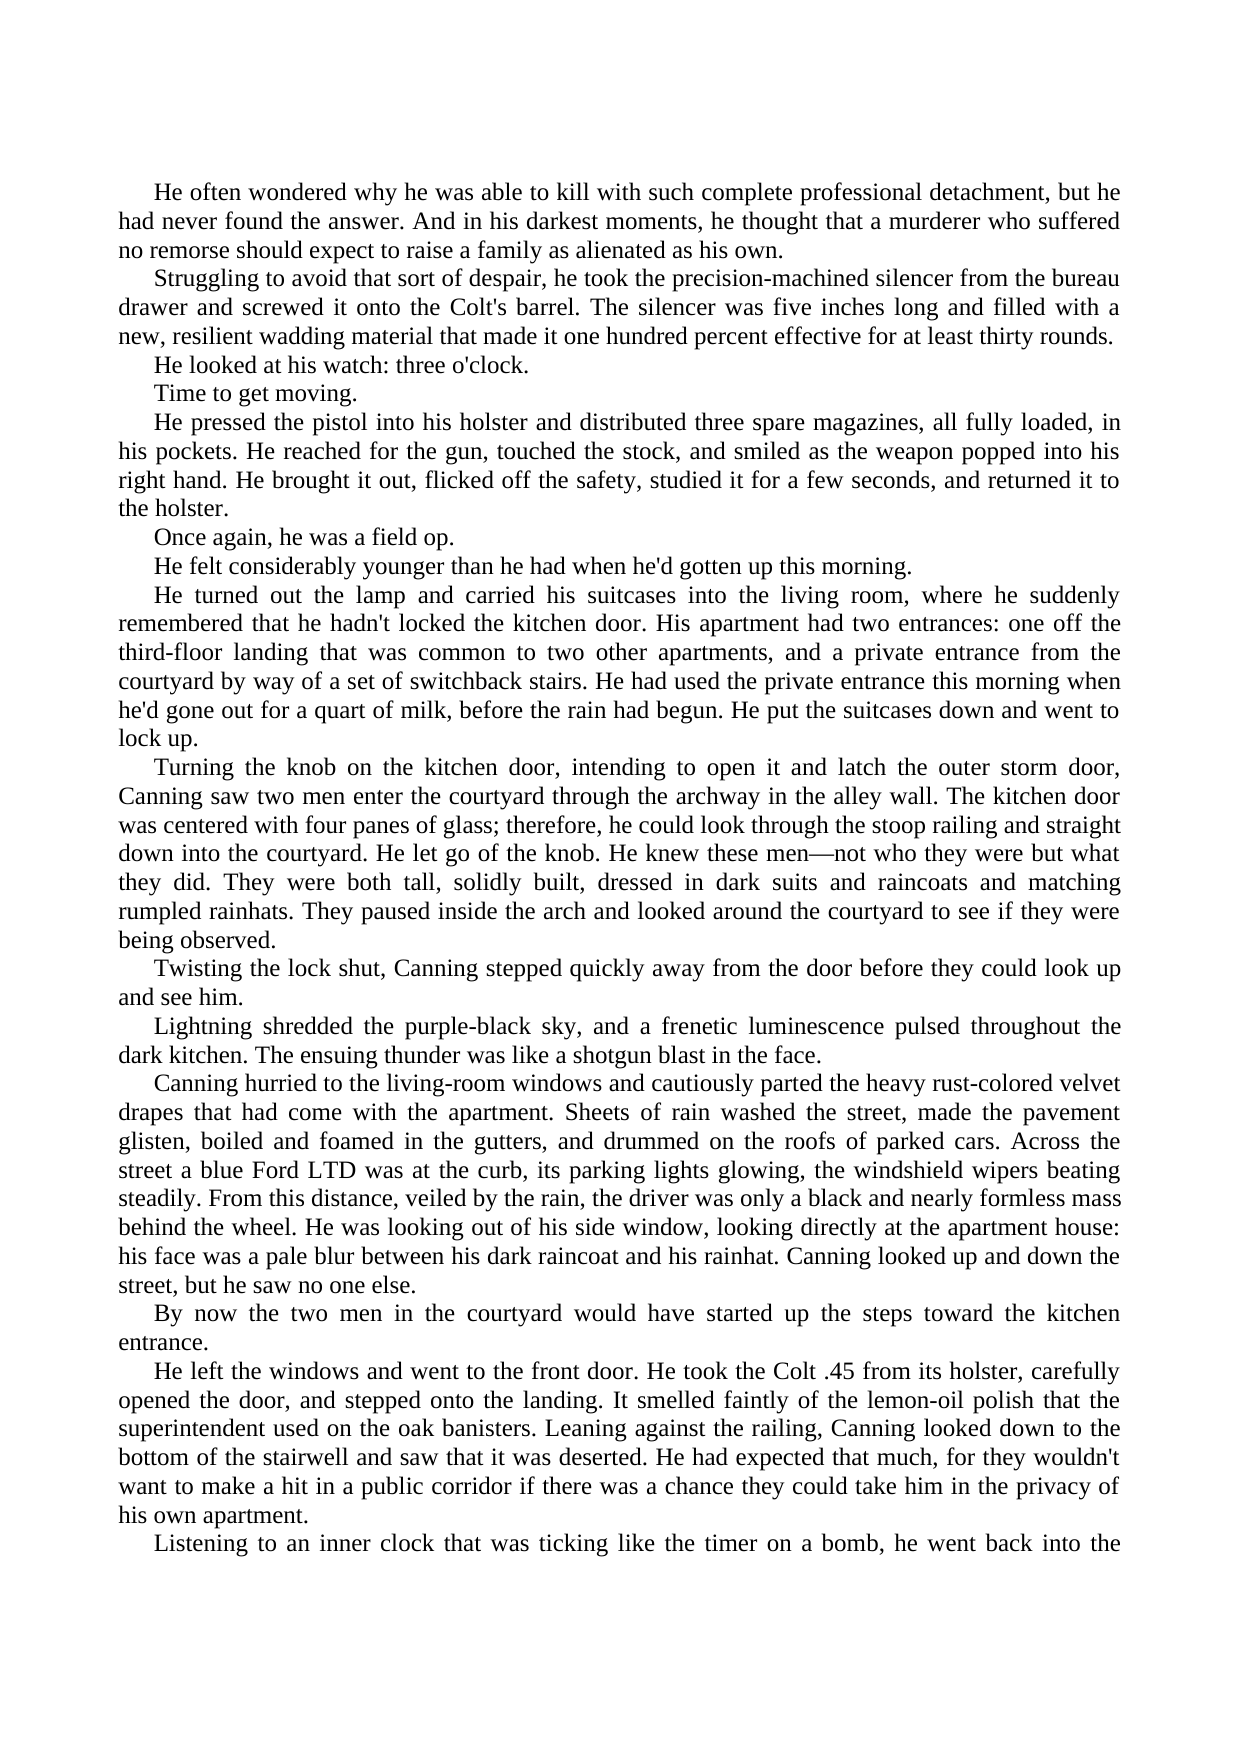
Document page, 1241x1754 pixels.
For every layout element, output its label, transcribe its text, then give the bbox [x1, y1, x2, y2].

text Once again, he was a field op. [118, 522, 1122, 551]
text Listening to an inner clock that was ticking like the timer on a bomb, he went back into the [118, 1528, 1122, 1557]
text Canning hurried to the living-room windows and cautiously parted the heavy rust-colored velvet drapes that had come with the apartment. Sheets of rain washed the street, made the pavement glisten, boiled and foamed in the gutters, and drummed on the roofs of parked cars. Across the street a blue Ford LTD was at the curb, its parking lights glowing, the windshield wipers beating steadily. From this distance, veiled by the rain, the driver was only a black and nearly formless mass behind the wheel. He was looking out of his side window, looking directly at the apartment house: his face was a pale blur between his dark raincoat and his rainhat. Canning looked up and down the street, but he saw no one else. [118, 1068, 1122, 1298]
text He turned out the lamp and carried his suitcases into the living room, where he suddenly remembered that he hadn't locked the kitchen door. His apartment had two entrances: one off the third-floor landing that was common to two other apartments, and a private entrance from the courtyard by way of a set of switchback stairs. He had used the private entrance this morning when he'd gone out for a quart of milk, before the rain had begun. He put the suitcases down and went to lock up. [118, 580, 1122, 752]
text Struggling to avoid that sort of despair, he took the precision-machined silencer from the bureau drawer and screwed it onto the Colt's barrel. The silencer was five inches long and filled with a new, resilient wadding material that made it one hundred percent effective for at least thirty rounds. [118, 263, 1122, 350]
text Turning the knob on the kitchen door, intending to open it and latch the outer storm door, Canning saw two men enter the courtyard through the archway in the alley wall. The kitchen door was centered with four panes of glass; therefore, he could look through the stoop railing and straight down into the courtyard. He let go of the knob. He knew these men—not who they were but what they did. They were both tall, solidly built, dressed in dark suits and raincoats and matching rumpled rainhats. They paused inside the arch and looked around the courtyard to see if they were being observed. [118, 752, 1122, 953]
text Time to get moving. [118, 378, 1122, 407]
text Lightning shredded the purple-black sky, and a frenetic luminescence pulsed throughout the dark kitchen. The ensuing thunder was like a shotgun blast in the face. [118, 1011, 1122, 1068]
text He felt considerably younger than he had when he'd gotten up this morning. [118, 551, 1122, 580]
text He left the windows and went to the front door. He took the Colt .45 from its holster, carefully opened the door, and stepped onto the landing. It smelled faintly of the lemon-oil polish that the superintendent used on the oak banisters. Leaning against the railing, Canning looked down to the bottom of the stairwell and saw that it was deserted. He had expected that much, for they wouldn't want to make a hit in a public corridor if there was a chance they could take him in the privacy of his own apartment. [118, 1356, 1122, 1528]
text He looked at his watch: three o'clock. [118, 350, 1122, 378]
text By now the two men in the courtyard would have started up the steps toward the kitchen entrance. [118, 1298, 1122, 1356]
text Twisting the lock shut, Canning stepped quickly away from the door before they could look up and see him. [118, 953, 1122, 1011]
text He pressed the pistol into his holster and distributed three spare magazines, all fully loaded, in his pockets. He reached for the gun, touched the stock, and smiled as the weapon popped into his right hand. He brought it out, flicked off the safety, studied it for a few seconds, and returned it to the holster. [118, 407, 1122, 522]
text He often wondered why he was able to kill with such complete professional detachment, but he had never found the answer. And in his darkest moments, he thought that a murderer who suffered no remorse should expect to raise a family as alienated as his own. [118, 177, 1122, 263]
